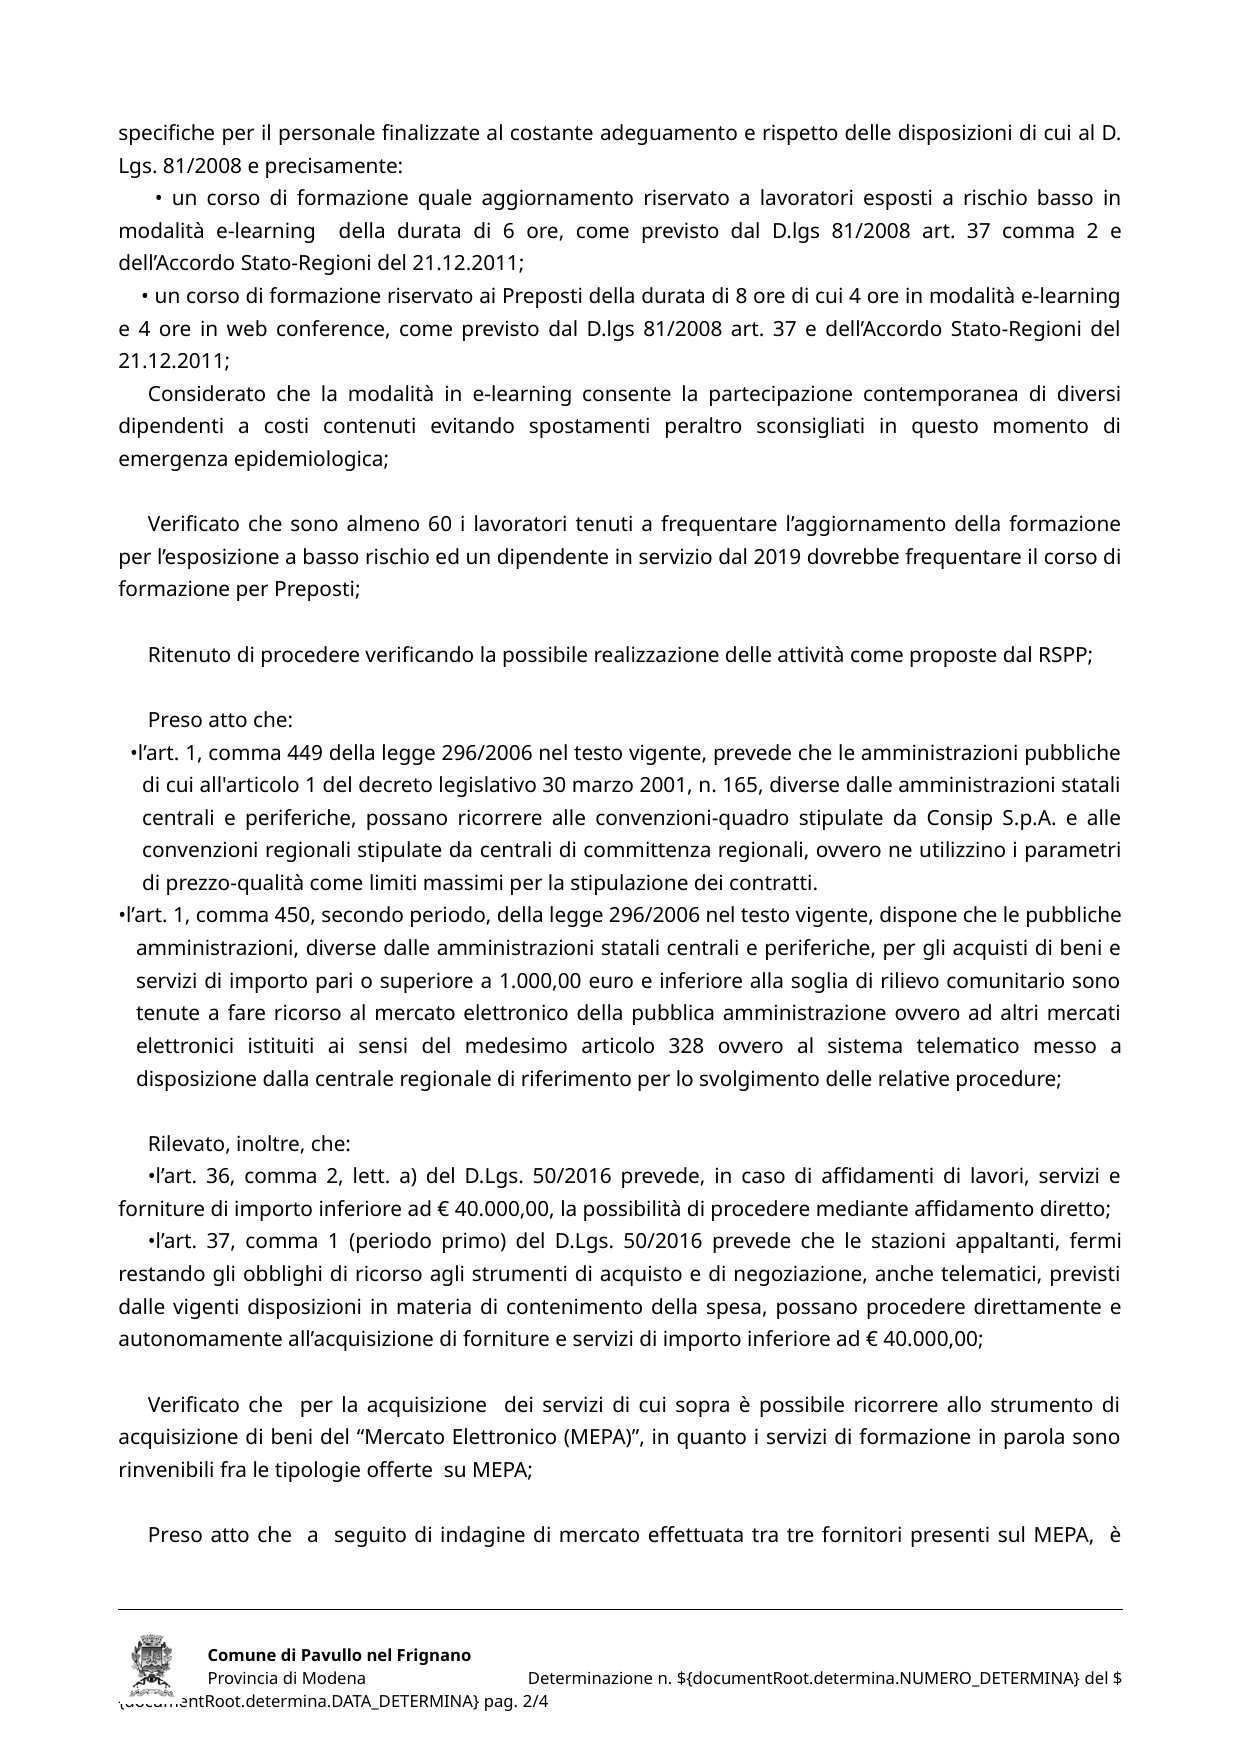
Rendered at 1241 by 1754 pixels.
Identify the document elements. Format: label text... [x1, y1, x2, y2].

text Preso atto che: [118, 705, 1123, 733]
text Verificato che per la acquisizione dei servizi di cui sopra è possibile ricorrere allo strumento di acquisizione di beni del “Mercato Elettronico (MEPA)”, in quanto i servizi di formazione in parola sono rinvenibili fra le tipologie offerte su MEPA; [118, 1390, 1123, 1483]
text Considerato che la modalità in e-learning consente la partecipazione contemporanea di diversi dipendenti a costi contenuti evitando spostamenti peraltro sconsigliati in questo momento di emergenza epidemiologica; [118, 379, 1123, 473]
picture [120, 1631, 183, 1704]
text •l’art. 37, comma 1 (periodo primo) del D.Lgs. 50/2016 prevede che le stazioni appaltanti, fermi restando gli obblighi di ricorso agli strumenti di acquisto e di negoziazione, anche telematici, previsti dalle vigenti disposizioni in materia di contenimento della spesa, possano procedere direttamente e autonomamente all’acquisizione di forniture e servizi di importo inferiore ad € 40.000,00; [118, 1227, 1123, 1353]
text • un corso di formazione quale aggiornamento riservato a lavoratori esposti a rischio basso in modalità e-learning della durata di 6 ore, come previsto dal D.lgs 81/2008 art. 37 comma 2 e dell’Accordo Stato-Regioni del 21.12.2011; [118, 183, 1123, 277]
text •l’art. 1, comma 450, secondo periodo, della legge 296/2006 nel testo vigente, dispone che le pubbliche amministrazioni, diverse dalle amministrazioni statali centrali e periferiche, per gli acquisti di beni e servizi di importo pari o superiore a 1.000,00 euro e inferiore alla soglia di rilievo comunitario sono tenute a fare ricorso al mercato elettronico della pubblica amministrazione ovvero ad altri mercati elettronici istituiti ai sensi del medesimo articolo 328 ovvero al sistema telematico messo a disposizione dalla centrale regionale di riferimento per lo svolgimento delle relative procedure; [118, 901, 1123, 1092]
text • un corso di formazione riservato ai Preposti della durata di 8 ore di cui 4 ore in modalità e-learning e 4 ore in web conference, come previsto dal D.lgs 81/2008 art. 37 e dell’Accordo Stato-Regioni del 21.12.2011; [118, 281, 1123, 375]
text Verificato che sono almeno 60 i lavoratori tenuti a frequentare l’aggiornamento della formazione per l’esposizione a basso rischio ed un dipendente in servizio dal 2019 dovrebbe frequentare il corso di formazione per Preposti; [118, 509, 1123, 603]
text Ritenuto di procedere verificando la possibile realizzazione delle attività come proposte dal RSPP; [118, 640, 1123, 668]
text •l’art. 36, comma 2, lett. a) del D.Lgs. 50/2016 prevede, in caso di affidamenti di lavori, servizi e forniture di importo inferiore ad € 40.000,00, la possibilità di procedere mediante affidamento diretto; [118, 1161, 1123, 1222]
text Rilevato, inoltre, che: [118, 1129, 1123, 1157]
text •l’art. 1, comma 449 della legge 296/2006 nel testo vigente, prevede che le amministrazioni pubbliche di cui all'articolo 1 del decreto legislativo 30 marzo 2001, n. 165, diverse dalle amministrazioni statali centrali e periferiche, possano ricorrere alle convenzioni-quadro stipulate da Consip S.p.A. e alle convenzioni regionali stipulate da centrali di committenza regionali, ovvero ne utilizzino i parametri di prezzo-qualità come limiti massimi per la stipulazione dei contratti. [130, 738, 1123, 896]
text Preso atto che a seguito di indagine di mercato effettuata tra tre fornitori presenti sul MEPA, è [118, 1520, 1123, 1548]
text specifiche per il personale finalizzate al costante adeguamento e rispetto delle disposizioni di cui al D. Lgs. 81/2008 e precisamente: [118, 118, 1123, 179]
